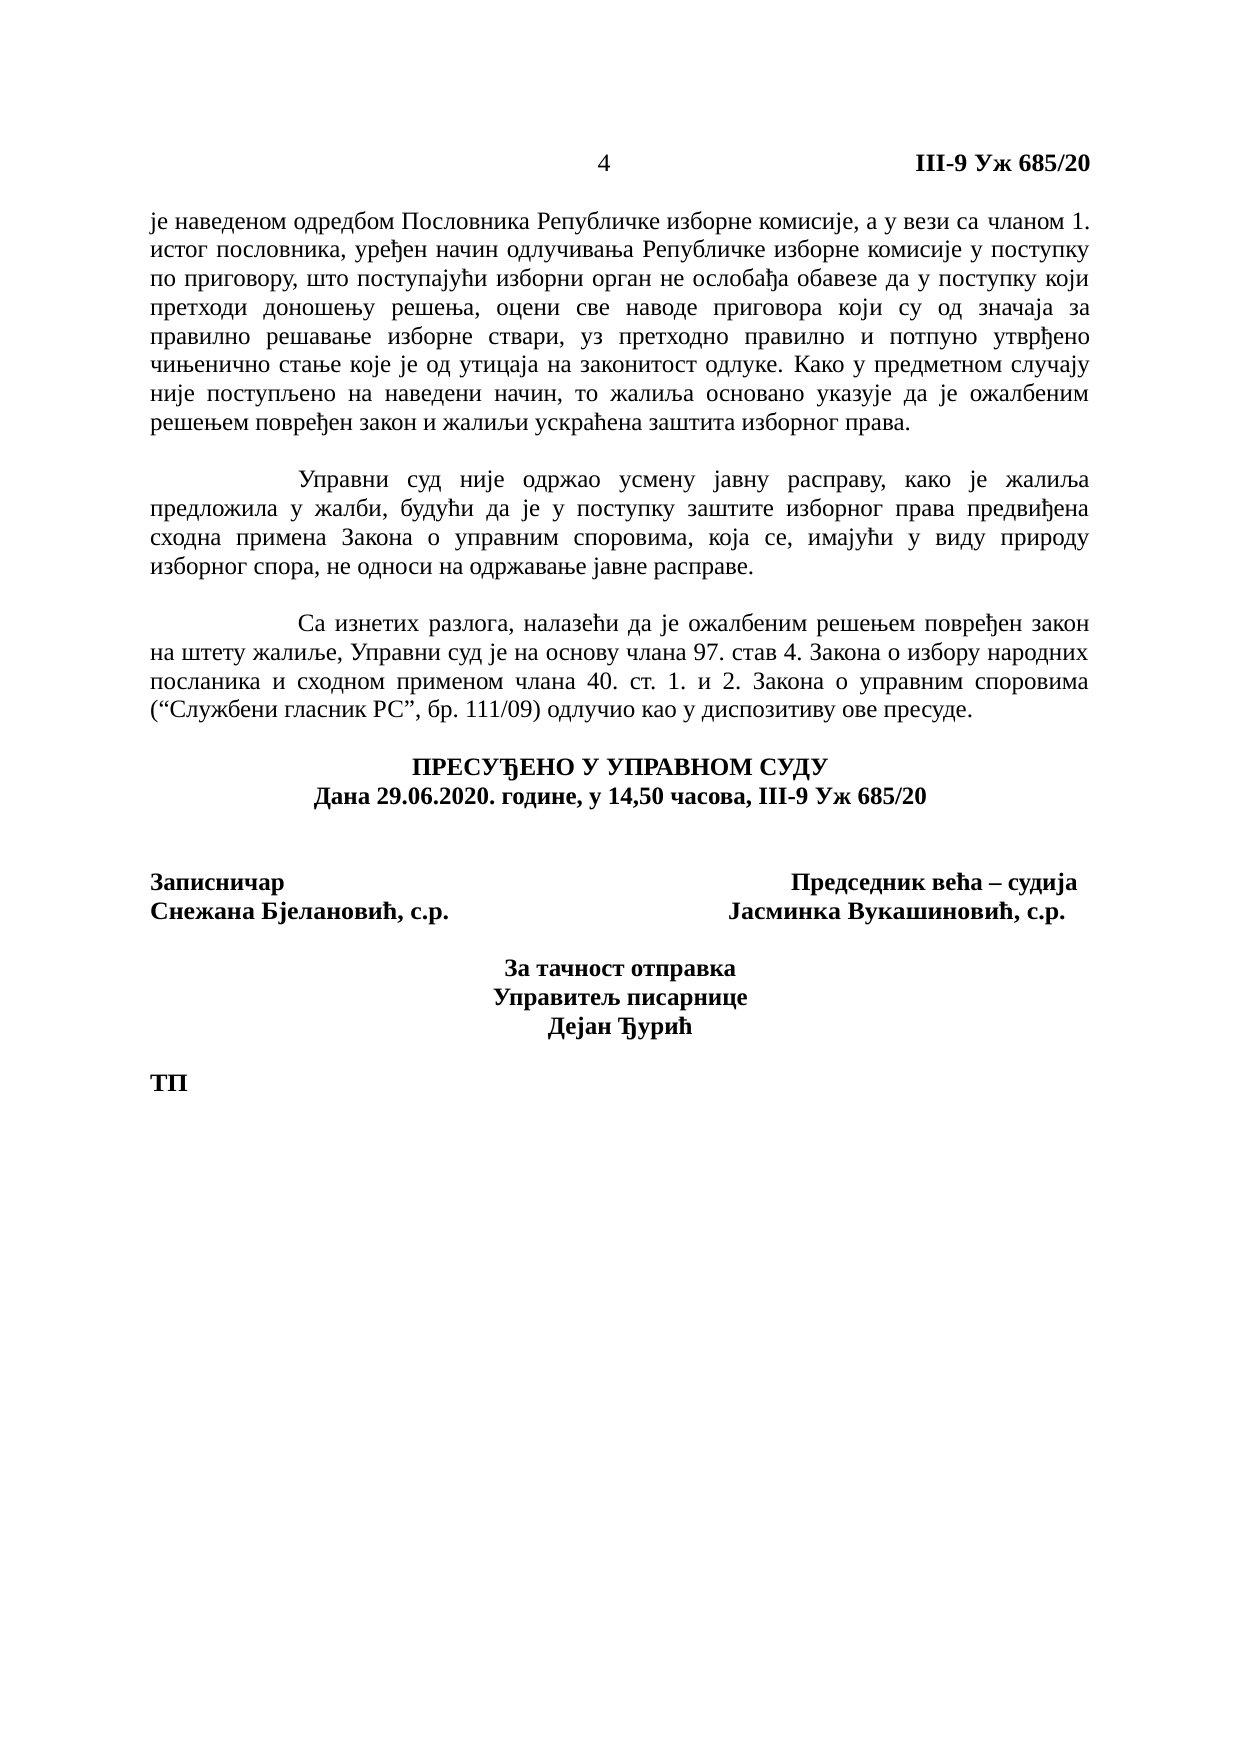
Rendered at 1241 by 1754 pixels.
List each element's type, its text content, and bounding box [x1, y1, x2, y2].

text Снежана Бјелановић, с.р. Јасминка Вукашиновић, с.р. [150, 896, 1090, 924]
text ПРЕСУЂЕНО У УПРАВНОМ СУДУ [150, 752, 1090, 781]
text Дана 29.06.2020. године, у 14,50 часова, III-9 Уж 685/20 [150, 781, 1090, 809]
text Са изнетих разлога, налазећи да је ожалбеним решењем повређен закон на штету жалиље, Управни суд је на основу члана 97. став 4. Закона о избору народних посланика и сходном применом члана 40. ст. 1. и 2. Закона о управним споровима (“Службени гласник РС”, бр. 111/09) одлучио као у диспозитиву ове пресуде. [150, 608, 1090, 723]
text ТП [150, 1068, 1090, 1097]
text је наведеном одредбом Пословника Републичке изборне комисије, а у вези са чланом 1. истог пословника, уређен начин одлучивања Републичке изборне комисије у поступку по приговору, што поступајући изборни орган не ослобађа обавезе да у поступку који претходи доношењу решења, оцени све наводе приговора који су од значаја за правилно решавање изборне ствари, уз претходно правилно и потпуно утврђено чињенично стање које је од утицаја на законитост одлуке. Како у предметном случају није поступљено на наведени начин, то жалиља основано указује да је ожалбеним решењем повређен закон и жалиљи ускраћена заштита изборног права. [150, 206, 1090, 436]
text Записничар Председник већа – судија [150, 867, 1090, 896]
text Дејан Ђурић [150, 1011, 1090, 1039]
text Управитељ писарнице [150, 982, 1090, 1011]
text За тачност отправка [150, 953, 1090, 982]
text Управни суд није одржао усмену јавну расправу, како је жалиља предложила у жалби, будући да је у поступку заштите изборног права предвиђена сходна примена Закона о управним споровима, која се, имајући у виду природу изборног спора, не односи на одржавање јавне расправе. [150, 464, 1090, 579]
